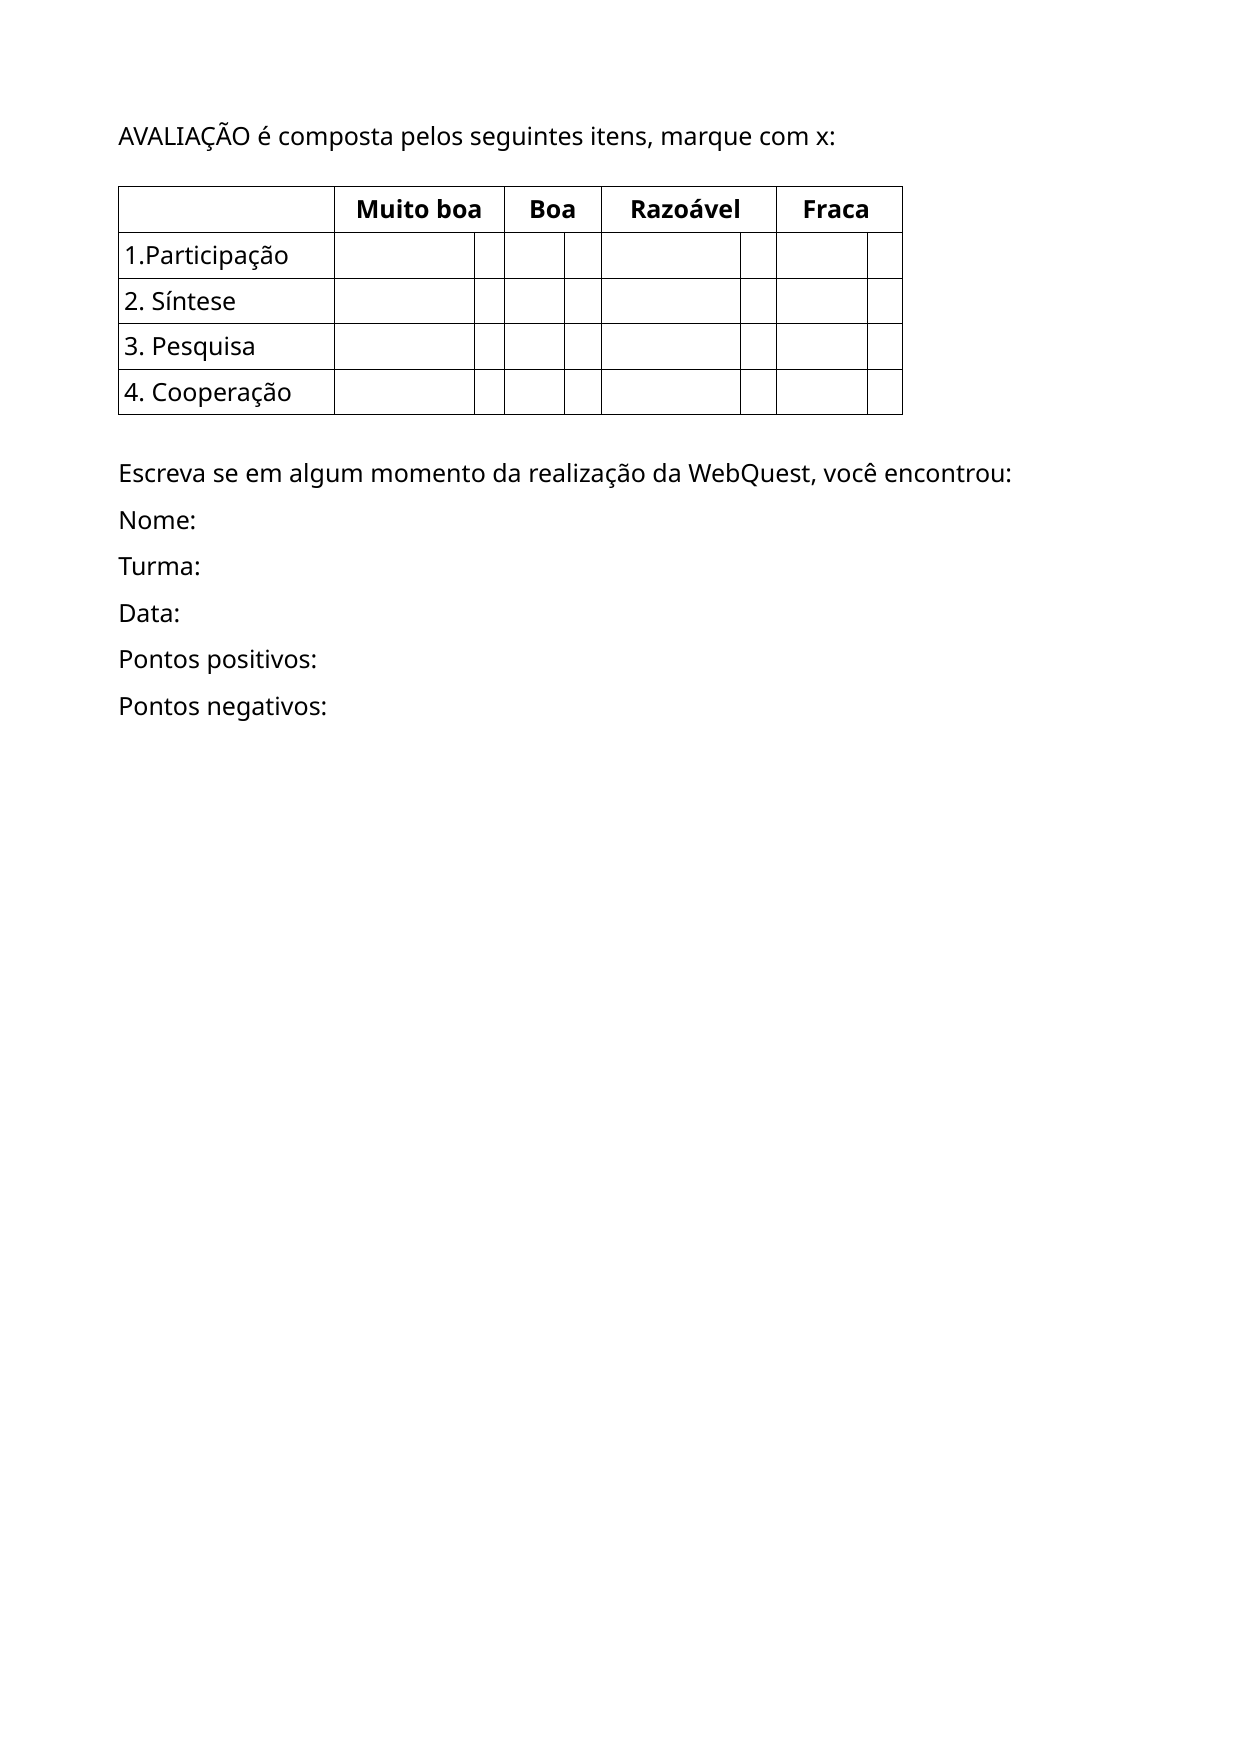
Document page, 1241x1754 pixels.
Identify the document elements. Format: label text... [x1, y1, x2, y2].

table_cell [602, 233, 740, 277]
table_cell [868, 370, 902, 414]
table_cell [565, 324, 601, 369]
table_cell 4. Cooperação [119, 370, 334, 414]
table_cell [741, 370, 776, 414]
text Pontos positivos: [118, 642, 1122, 676]
table_cell [565, 233, 601, 277]
table_cell [602, 324, 740, 369]
table_cell [505, 370, 564, 414]
table_cell 1.Participação [119, 233, 334, 277]
table_cell [335, 324, 474, 369]
table_cell [565, 370, 601, 414]
table_cell [741, 324, 776, 369]
text Pontos negativos: [118, 688, 1122, 723]
text Turma: [118, 549, 1122, 583]
table_header Muito boa [335, 187, 504, 232]
table_cell [335, 370, 474, 414]
table_cell [868, 233, 902, 277]
table_cell [777, 279, 867, 323]
table_cell 3. Pesquisa [119, 324, 334, 369]
table_cell [505, 279, 564, 323]
text AVALIAÇÃO é composta pelos seguintes itens, marque com x: [118, 118, 1122, 152]
table_cell [741, 279, 776, 323]
table_cell [475, 370, 504, 414]
table_cell [475, 233, 504, 277]
table_cell 2. Síntese [119, 279, 334, 323]
table_cell [475, 324, 504, 369]
table_cell [777, 370, 867, 414]
table_cell [335, 233, 474, 277]
table_cell [505, 324, 564, 369]
table_header Boa [505, 187, 601, 232]
table_cell [565, 279, 601, 323]
table_cell [868, 324, 902, 369]
text Escreva se em algum momento da realização da WebQuest, você encontrou: [118, 456, 1122, 490]
table_header Fraca [777, 187, 902, 232]
table_cell [335, 279, 474, 323]
table_header Razoável [602, 187, 776, 232]
text Nome: [118, 502, 1122, 536]
table_cell [475, 279, 504, 323]
table_cell [777, 324, 867, 369]
table_cell [777, 233, 867, 277]
table_cell [602, 279, 740, 323]
table_cell [741, 233, 776, 277]
table_header [119, 187, 334, 232]
text Data: [118, 595, 1122, 629]
table_cell [602, 370, 740, 414]
table_cell [505, 233, 564, 277]
table_cell [868, 279, 902, 323]
